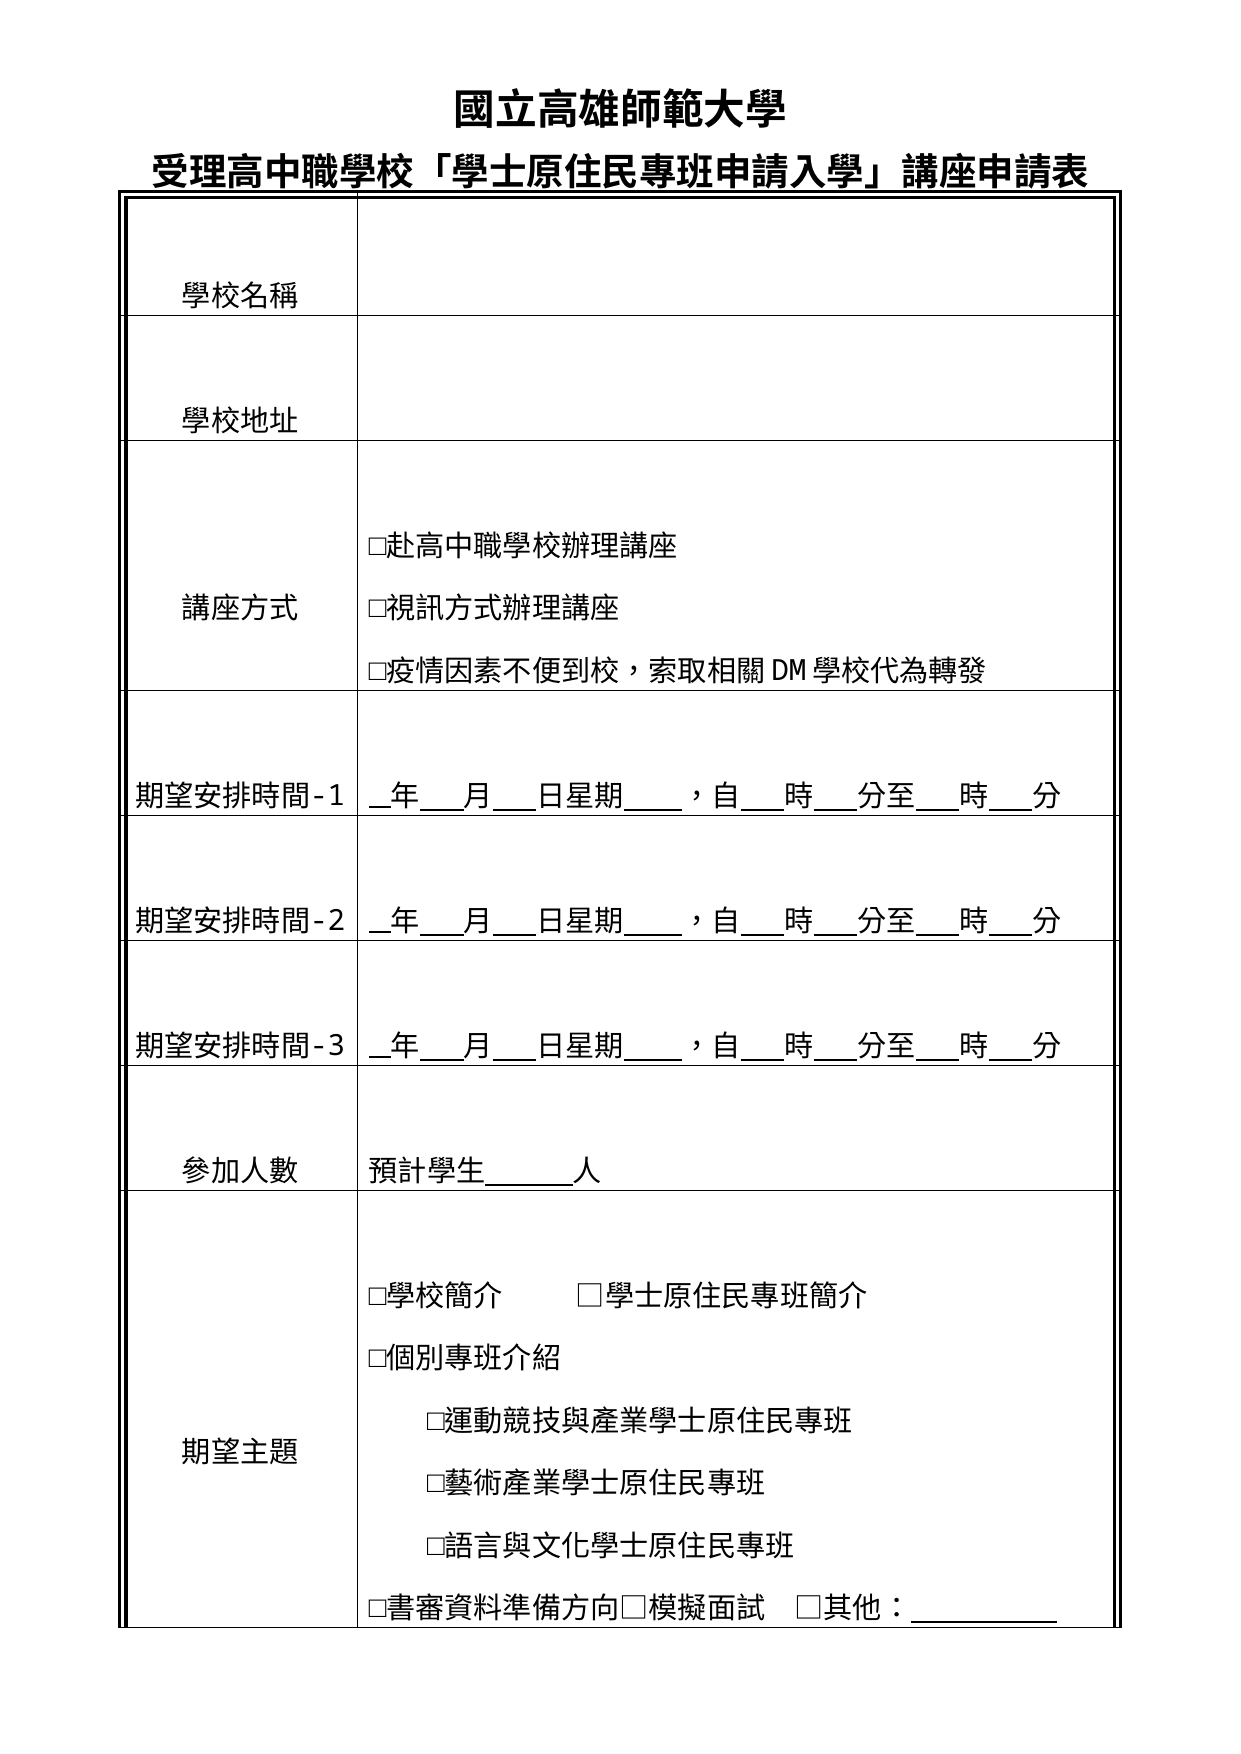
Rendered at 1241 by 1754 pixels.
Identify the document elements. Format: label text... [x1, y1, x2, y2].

table_cell 年 月 日星期 ，自 時 分至 時 分 [358, 691, 1113, 814]
table_header [358, 193, 1117, 314]
text 國立高雄師範大學 [118, 64, 1122, 127]
table_cell 期望安排時間-2 [128, 816, 357, 939]
table_cell [358, 316, 1113, 439]
table_cell 期望安排時間-3 [128, 941, 357, 1064]
table_cell □赴高中職學校辦理講座 □視訊方式辦理講座 □疫情因素不便到校，索取相關DM學校代為轉發 [358, 441, 1113, 689]
table_cell 參加人數 [128, 1066, 357, 1189]
table_cell 學校地址 [128, 316, 357, 439]
table_cell 講座方式 [128, 441, 357, 689]
table_header 學校名稱 [123, 193, 357, 314]
table_cell 預計學生 人 [358, 1066, 1113, 1189]
table_cell 期望安排時間-1 [128, 691, 357, 814]
table_cell 年 月 日星期 ，自 時 分至 時 分 [358, 941, 1113, 1064]
text 受理高中職學校「學士原住民專班申請入學」講座申請表 [118, 127, 1122, 189]
table_cell 年 月 日星期 ，自 時 分至 時 分 [358, 816, 1113, 939]
table_cell □學校簡介 □學士原住民專班簡介 □個別專班介紹 □運動競技與產業學士原住民專班 □藝術產業學士原住民專班 □語言與文化學士原住民專班 □書審資料準備方向□模擬面試 □其他： [358, 1191, 1113, 1627]
table_cell 期望主題 [128, 1191, 357, 1627]
table_header [358, 199, 1113, 314]
